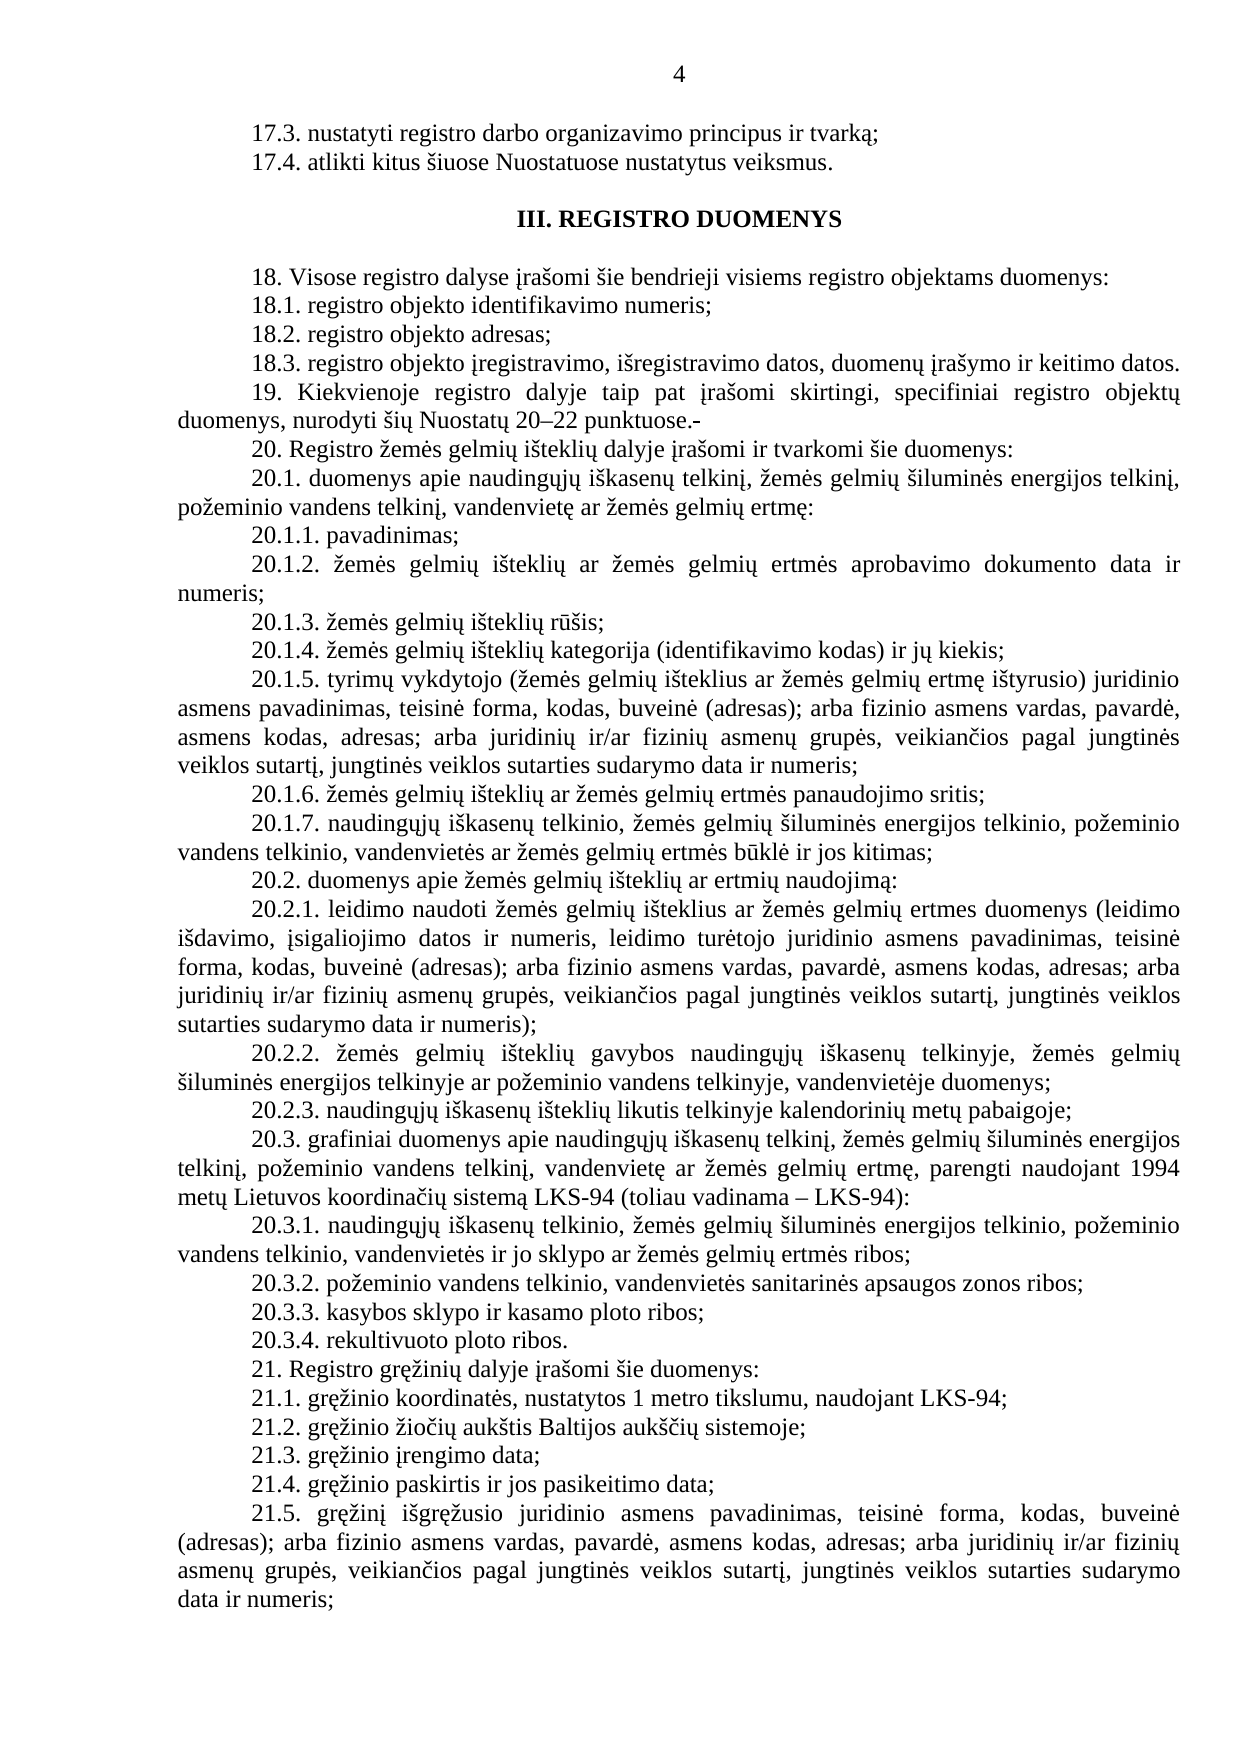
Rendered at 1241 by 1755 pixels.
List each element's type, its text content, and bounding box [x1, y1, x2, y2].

text 20.1.6. žemės gelmių išteklių ar žemės gelmių ertmės panaudojimo sritis; [177, 779, 1181, 808]
text 18.3. registro objekto įregistravimo, išregistravimo datos, duomenų įrašymo ir keitimo datos. [177, 348, 1181, 377]
text 18.1. registro objekto identifikavimo numeris; [177, 291, 1181, 319]
text 20.2. duomenys apie žemės gelmių išteklių ar ertmių naudojimą: [177, 866, 1181, 894]
text 20.1.5. tyrimų vykdytojo (žemės gelmių išteklius ar žemės gelmių ertmę ištyrusio) juridinio asmens pavadinimas, teisinė forma, kodas, buveinė (adresas); arba fizinio asmens vardas, pavardė, asmens kodas, adresas; arba juridinių ir/ar fizinių asmenų grupės, veikiančios pagal jungtinės veiklos sutartį, jungtinės veiklos sutarties sudarymo data ir numeris; [177, 664, 1181, 779]
text 21.1. gręžinio koordinatės, nustatytos 1 metro tikslumu, naudojant LKS-94; [177, 1383, 1181, 1412]
text 20.3.1. naudingųjų iškasenų telkinio, žemės gelmių šiluminės energijos telkinio, požeminio vandens telkinio, vandenvietės ir jo sklypo ar žemės gelmių ertmės ribos; [177, 1211, 1181, 1268]
text 18. Visose registro dalyse įrašomi šie bendrieji visiems registro objektams duomenys: [177, 262, 1181, 291]
text 20.1.4. žemės gelmių išteklių kategorija (identifikavimo kodas) ir jų kiekis; [177, 636, 1181, 664]
text 21.2. gręžinio žiočių aukštis Baltijos aukščių sistemoje; [177, 1412, 1181, 1441]
text 21. Registro gręžinių dalyje įrašomi šie duomenys: [177, 1354, 1181, 1383]
text 20.1.3. žemės gelmių išteklių rūšis; [177, 607, 1181, 636]
text 17.4. atlikti kitus šiuose Nuostatuose nustatytus veiksmus. [177, 147, 1181, 176]
text 20.1. duomenys apie naudingųjų iškasenų telkinį, žemės gelmių šiluminės energijos telkinį, požeminio vandens telkinį, vandenvietę ar žemės gelmių ertmę: [177, 463, 1181, 521]
text III. registro DUOMENYS [177, 204, 1181, 233]
text 20.3.3. kasybos sklypo ir kasamo ploto ribos; [177, 1297, 1181, 1326]
text 20.1.2. žemės gelmių išteklių ar žemės gelmių ertmės aprobavimo dokumento data ir numeris; [177, 549, 1181, 607]
text 20. Registro žemės gelmių išteklių dalyje įrašomi ir tvarkomi šie duomenys: [177, 434, 1181, 463]
text 20.1.1. pavadinimas; [177, 521, 1181, 549]
text 20.3. grafiniai duomenys apie naudingųjų iškasenų telkinį, žemės gelmių šiluminės energijos telkinį, požeminio vandens telkinį, vandenvietę ar žemės gelmių ertmę, parengti naudojant 1994 metų Lietuvos koordinačių sistemą LKS-94 (toliau vadinama – LKS-94): [177, 1124, 1181, 1211]
text 20.1.7. naudingųjų iškasenų telkinio, žemės gelmių šiluminės energijos telkinio, požeminio vandens telkinio, vandenvietės ar žemės gelmių ertmės būklė ir jos kitimas; [177, 808, 1181, 866]
text 21.3. gręžinio įrengimo data; [177, 1441, 1181, 1469]
text 21.4. gręžinio paskirtis ir jos pasikeitimo data; [177, 1469, 1181, 1498]
text 21.5. gręžinį išgręžusio juridinio asmens pavadinimas, teisinė forma, kodas, buveinė (adresas); arba fizinio asmens vardas, pavardė, asmens kodas, adresas; arba juridinių ir/ar fizinių asmenų grupės, veikiančios pagal jungtinės veiklos sutartį, jungtinės veiklos sutarties sudarymo data ir numeris; [177, 1498, 1181, 1613]
text 20.2.3. naudingųjų iškasenų išteklių likutis telkinyje kalendorinių metų pabaigoje; [177, 1096, 1181, 1124]
text 18.2. registro objekto adresas; [177, 319, 1181, 348]
text 20.2.2. žemės gelmių išteklių gavybos naudingųjų iškasenų telkinyje, žemės gelmių šiluminės energijos telkinyje ar požeminio vandens telkinyje, vandenvietėje duomenys; [177, 1038, 1181, 1096]
text 20.3.2. požeminio vandens telkinio, vandenvietės sanitarinės apsaugos zonos ribos; [177, 1268, 1181, 1297]
text 17.3. nustatyti registro darbo organizavimo principus ir tvarką; [177, 118, 1181, 147]
text 19. Kiekvienoje registro dalyje taip pat įrašomi skirtingi, specifiniai registro objektų duomenys, nurodyti šių Nuostatų 20–22 punktuose. [177, 377, 1181, 434]
text 20.2.1. leidimo naudoti žemės gelmių išteklius ar žemės gelmių ertmes duomenys (leidimo išdavimo, įsigaliojimo datos ir numeris, leidimo turėtojo juridinio asmens pavadinimas, teisinė forma, kodas, buveinė (adresas); arba fizinio asmens vardas, pavardė, asmens kodas, adresas; arba juridinių ir/ar fizinių asmenų grupės, veikiančios pagal jungtinės veiklos sutartį, jungtinės veiklos sutarties sudarymo data ir numeris); [177, 894, 1181, 1038]
text 20.3.4. rekultivuoto ploto ribos. [177, 1326, 1181, 1354]
